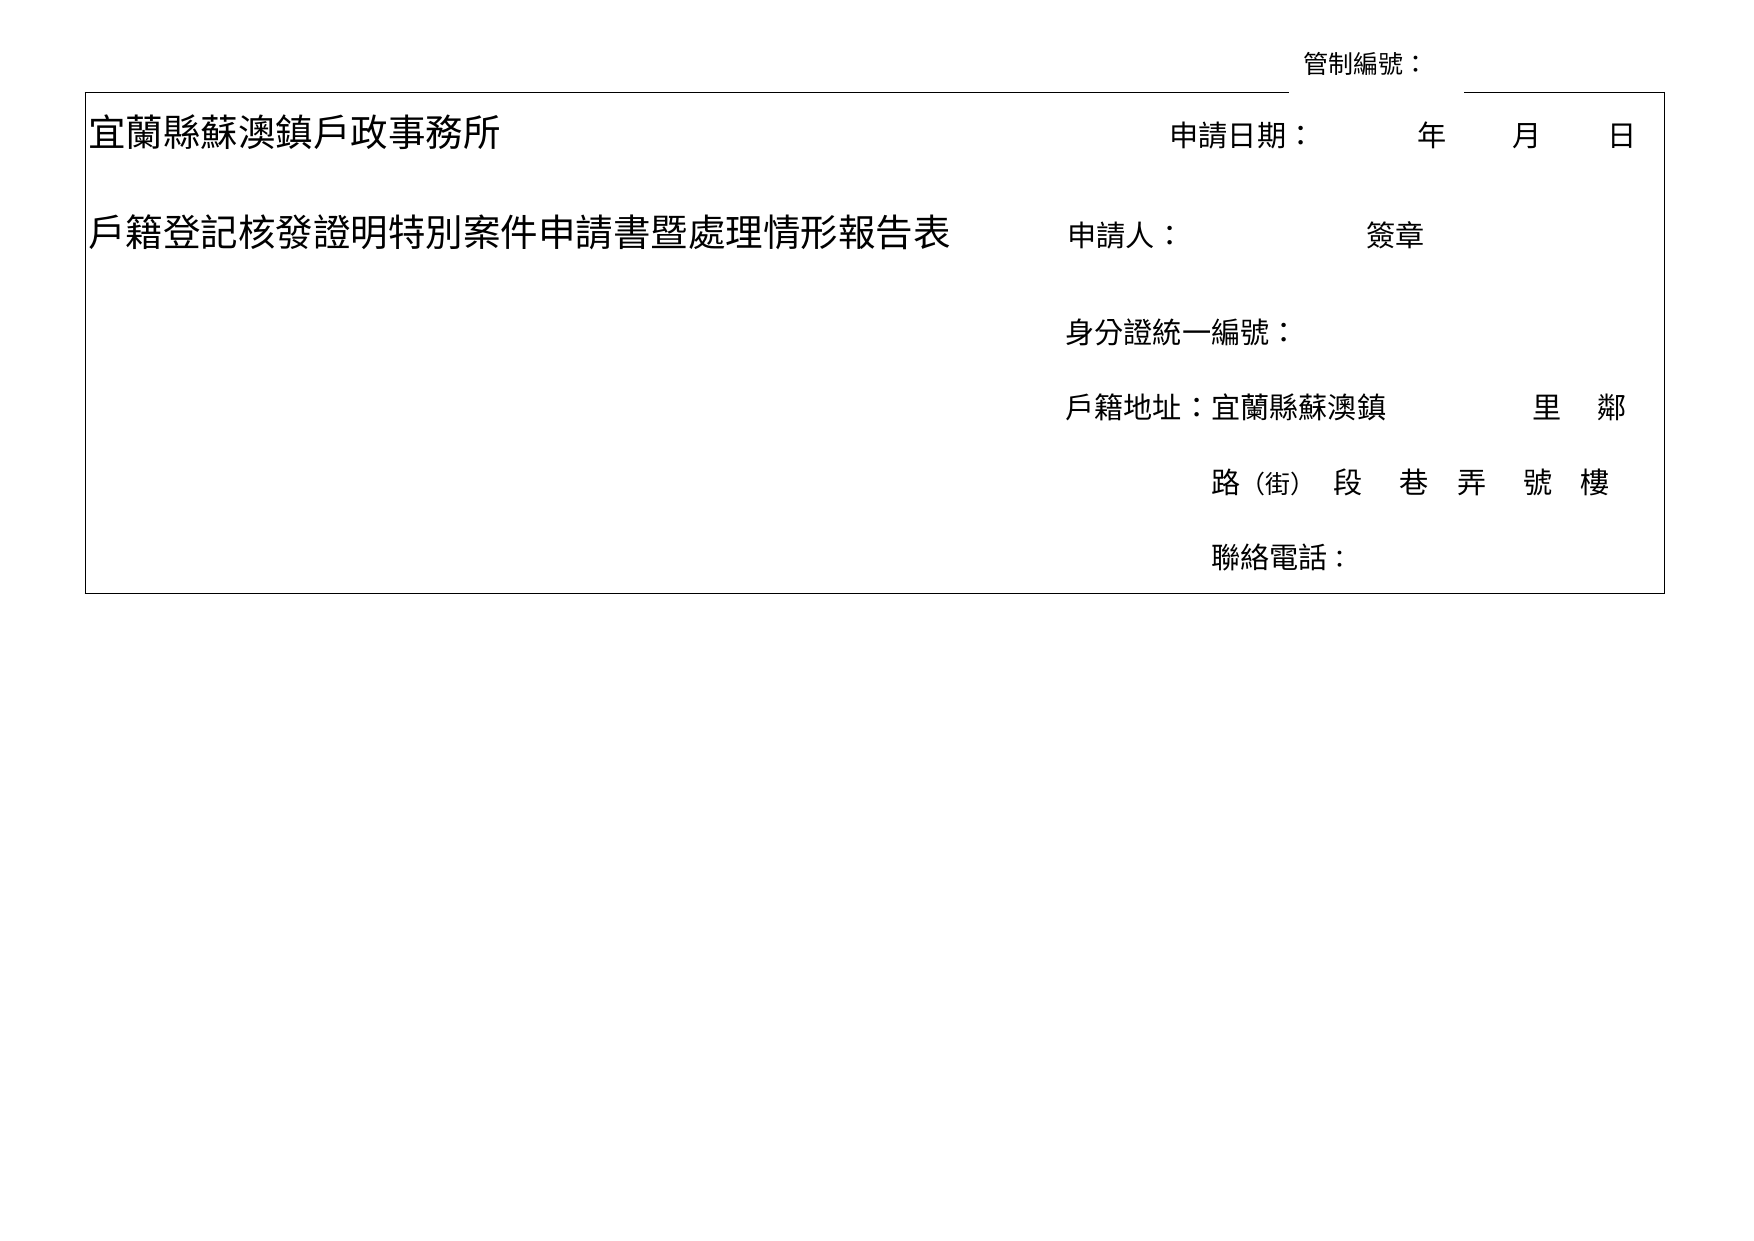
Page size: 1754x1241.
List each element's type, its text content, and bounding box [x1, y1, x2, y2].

table_header 宜蘭縣蘇澳鎮戶政事務所 申請日期： 年 月 日 戶籍登記核發證明特別案件申請書暨處理情形報告表 申請人： 簽章 身分證統一編號： 戶籍地址：宜蘭縣蘇澳鎮 里 鄰 路（街） 段 巷 弄 號 樓 聯絡電話： [86, 37, 1664, 593]
